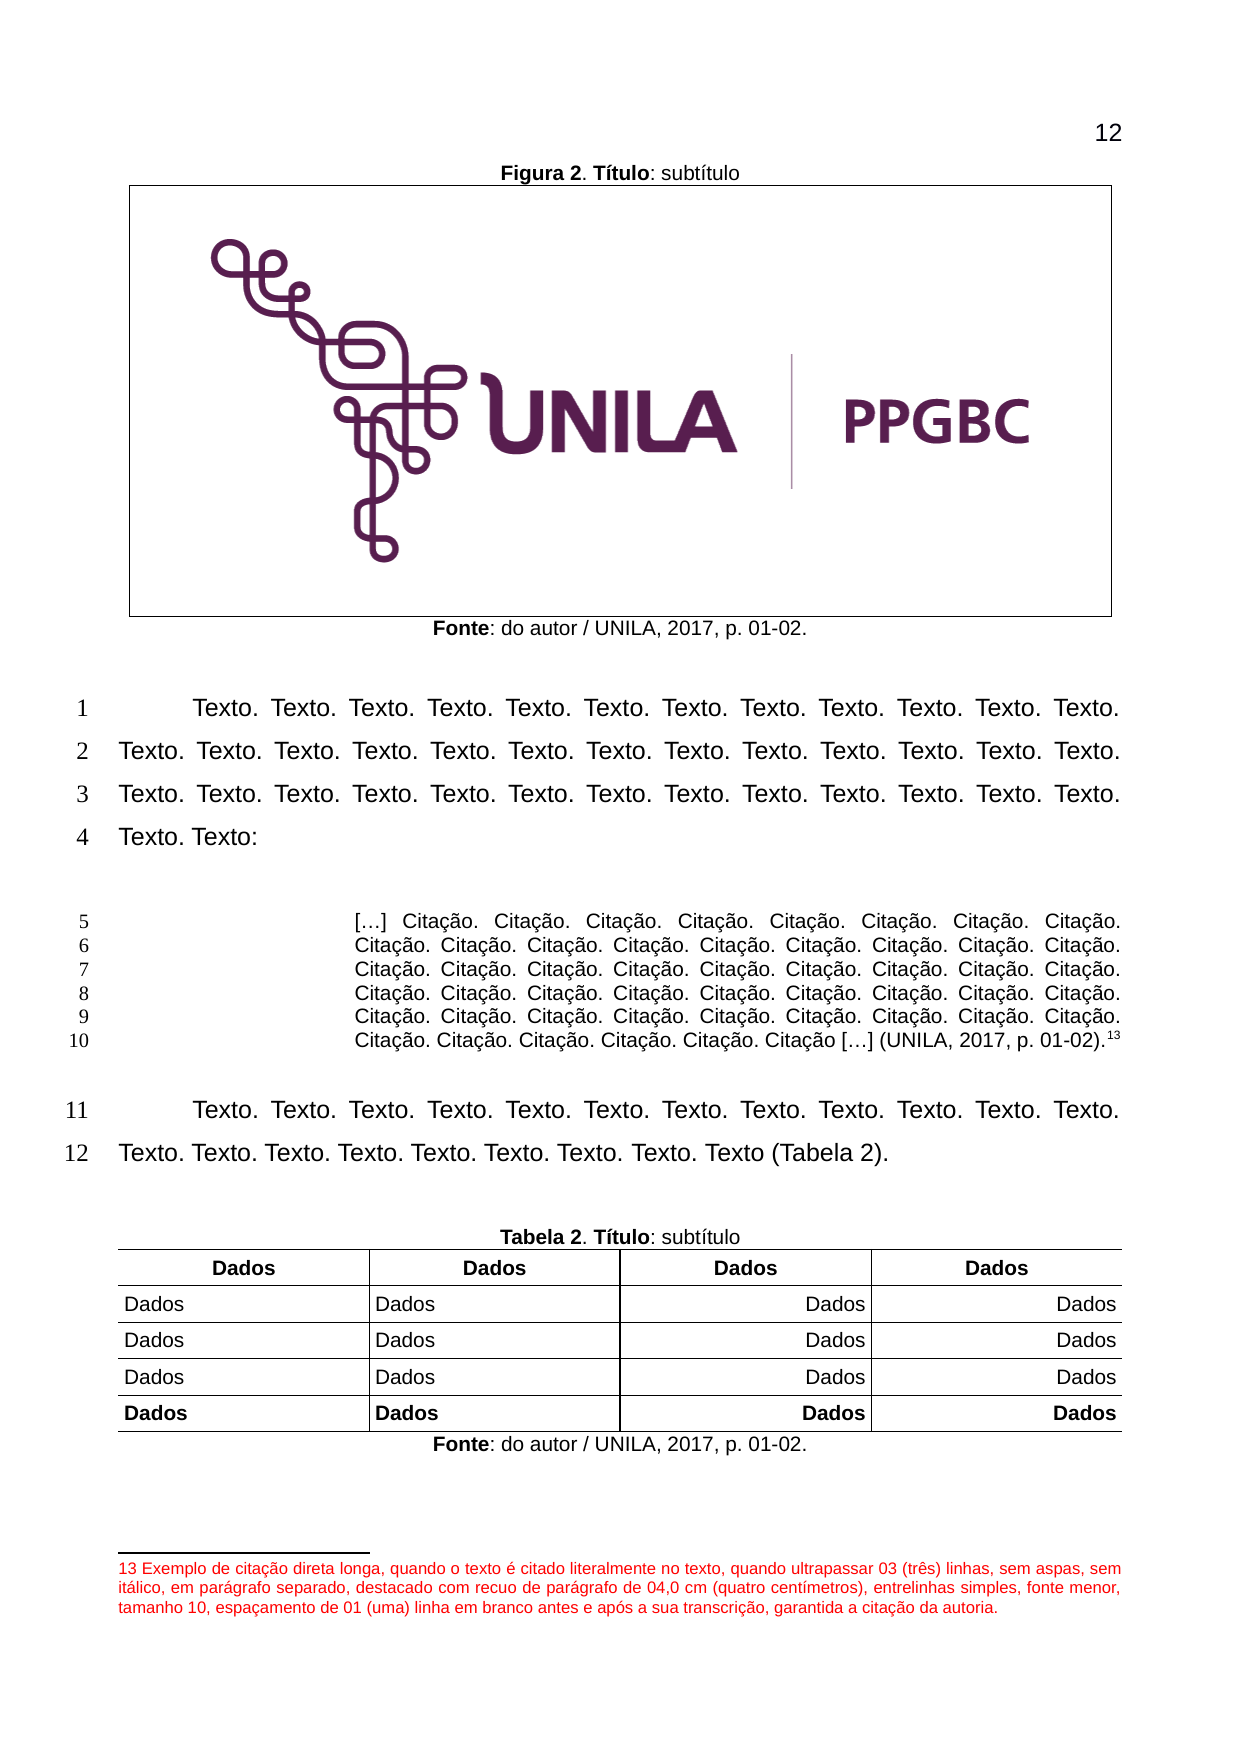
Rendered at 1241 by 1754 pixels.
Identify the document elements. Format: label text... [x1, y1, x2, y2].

table_cell Dados [370, 1359, 619, 1394]
table_cell Dados [370, 1396, 619, 1431]
table_header Dados [118, 1250, 369, 1285]
table_cell Dados [872, 1396, 1122, 1431]
table_cell Dados [621, 1286, 871, 1322]
table_header Dados [872, 1250, 1122, 1285]
text Fonte: do autor / UNILA, 2017, p. 01-02. [118, 1432, 1122, 1456]
table_cell Dados [872, 1323, 1122, 1358]
text […] Citação. Citação. Citação. Citação. Citação. Citação. Citação. Citação. Citação. Citação. Citação. Citação. Citação. Citação. Citação. Citação. Citação. Citação. Citação. Citação. Citação. Citação. Citação. Citação. Citação. Citação. Citação. Citação. Citação. Citação. Citação. Citação. Citação. Citação. Citação. Citação. Citação. Citação. Citação. Citação. Citação. Citação. Citação. Citação. Citação. Citação. Citação. Citação. Citação. Citação […] (UNILA, 2017, p. 01-02). [354, 908, 1122, 1052]
table_cell Dados [872, 1359, 1122, 1394]
table_cell Dados [621, 1323, 871, 1358]
text Fonte: do autor / UNILA, 2017, p. 01-02. [129, 617, 1112, 640]
text Texto. Texto. Texto. Texto. Texto. Texto. Texto. Texto. Texto. Texto. Texto. Texto. Texto. Texto. Texto. Texto. Texto. Texto. Texto. Texto. Texto (Tabela 2). [118, 1095, 1122, 1167]
picture [130, 186, 1111, 616]
table_header Dados [370, 1250, 619, 1285]
table_cell Dados [621, 1359, 871, 1394]
text Texto. Texto. Texto. Texto. Texto. Texto. Texto. Texto. Texto. Texto. Texto. Texto. Texto. Texto. Texto. Texto. Texto. Texto. Texto. Texto. Texto. Texto. Texto. Texto. Texto. Texto. Texto. Texto. Texto. Texto. Texto. Texto. Texto. Texto. Texto. Texto. Texto. Texto. Texto. Texto: [118, 693, 1122, 851]
table_cell Dados [370, 1323, 619, 1358]
table_cell Dados [118, 1286, 369, 1322]
table_cell Dados [621, 1396, 871, 1431]
table_header Dados [621, 1250, 871, 1285]
table_cell Dados [872, 1286, 1122, 1322]
text Tabela 2. Título: subtítulo [118, 1225, 1122, 1249]
table_cell Dados [370, 1286, 619, 1322]
table_cell Dados [118, 1396, 369, 1431]
text Exemplo de citação direta longa, quando o texto é citado literalmente no texto, quando ultrapassar 03 (três) linhas, sem aspas, sem itálico, em parágrafo separado, destacado com recuo de parágrafo de 04,0 cm (quatro centímetros), entrelinhas simples, fonte menor, tamanho 10, espaçamento de 01 (uma) linha em branco antes e após a sua transcrição, garantida a citação da autoria. [118, 1559, 1122, 1617]
table_cell Dados [118, 1359, 369, 1394]
text Figura 2. Título: subtítulo [129, 161, 1112, 185]
table_cell Dados [118, 1323, 369, 1358]
